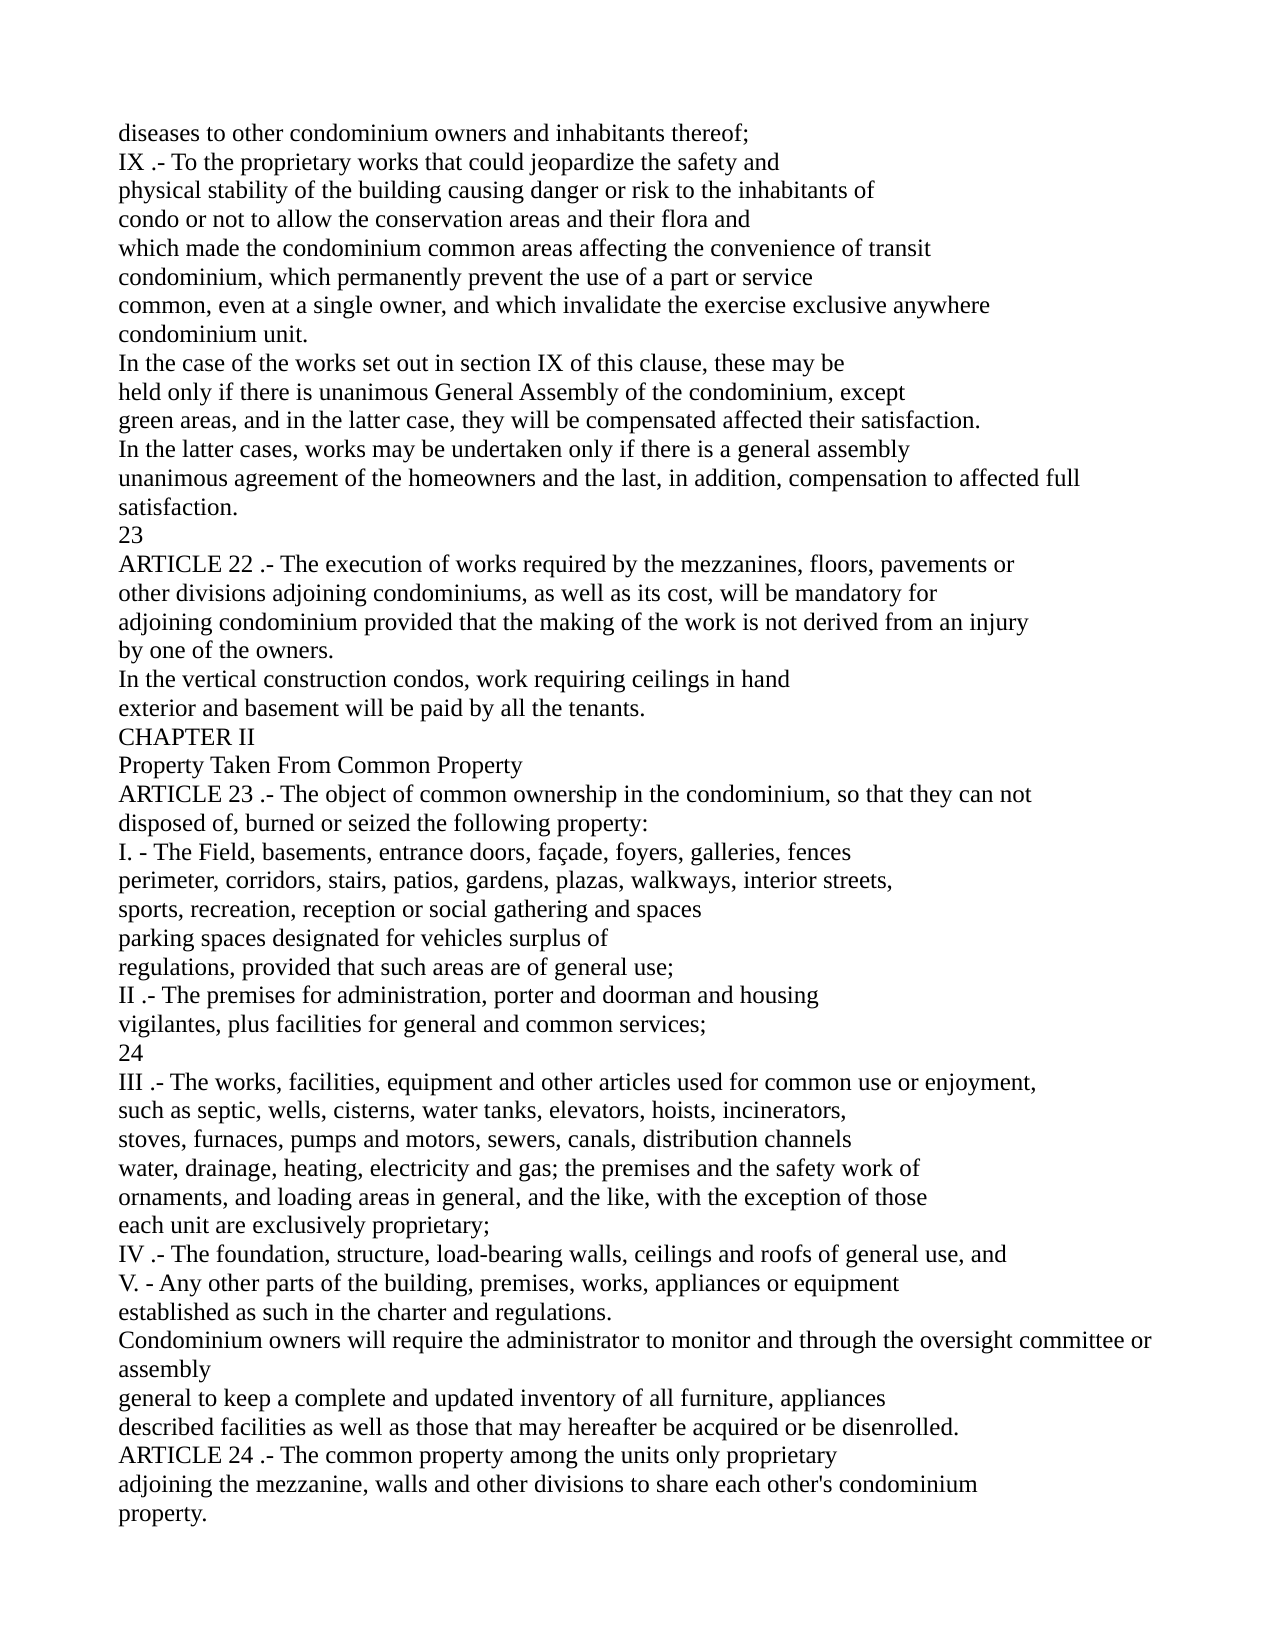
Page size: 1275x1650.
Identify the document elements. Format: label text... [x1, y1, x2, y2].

text diseases to other condominium owners and inhabitants thereof; IX .- To the proprietary works that could jeopardize the safety and physical stability of the building causing danger or risk to the inhabitants of condo or not to allow the conservation areas and their flora and which made the condominium common areas affecting the convenience of transit condominium, which permanently prevent the use of a part or service common, even at a single owner, and which invalidate the exercise exclusive anywhere condominium unit. In the case of the works set out in section IX of this clause, these may be held only if there is unanimous General Assembly of the condominium, except green areas, and in the latter case, they will be compensated affected their satisfaction. In the latter cases, works may be undertaken only if there is a general assembly unanimous agreement of the homeowners and the last, in addition, compensation to affected full satisfaction. 23 ARTICLE 22 .- The execution of works required by the mezzanines, floors, pavements or other divisions adjoining condominiums, as well as its cost, will be mandatory for adjoining condominium provided that the making of the work is not derived from an injury by one of the owners. In the vertical construction condos, work requiring ceilings in hand exterior and basement will be paid by all the tenants. CHAPTER II Property Taken From Common Property ARTICLE 23 .- The object of common ownership in the condominium, so that they can not disposed of, burned or seized the following property: I. - The Field, basements, entrance doors, façade, foyers, galleries, fences perimeter, corridors, stairs, patios, gardens, plazas, walkways, interior streets, sports, recreation, reception or social gathering and spaces parking spaces designated for vehicles surplus of regulations, provided that such areas are of general use; II .- The premises for administration, porter and doorman and housing vigilantes, plus facilities for general and common services; 24 III .- The works, facilities, equipment and other articles used for common use or enjoyment, such as septic, wells, cisterns, water tanks, elevators, hoists, incinerators, stoves, furnaces, pumps and motors, sewers, canals, distribution channels water, drainage, heating, electricity and gas; the premises and the safety work of ornaments, and loading areas in general, and the like, with the exception of those each unit are exclusively proprietary; IV .- The foundation, structure, load-bearing walls, ceilings and roofs of general use, and V. - Any other parts of the building, premises, works, appliances or equipment established as such in the charter and regulations. Condominium owners will require the administrator to monitor and through the oversight committee or assembly general to keep a complete and updated inventory of all furniture, appliances described facilities as well as those that may hereafter be acquired or be disenrolled. ARTICLE 24 .- The common property among the units only proprietary adjoining the mezzanine, walls and other divisions to share each other's condominium property. [118, 118, 1157, 1527]
